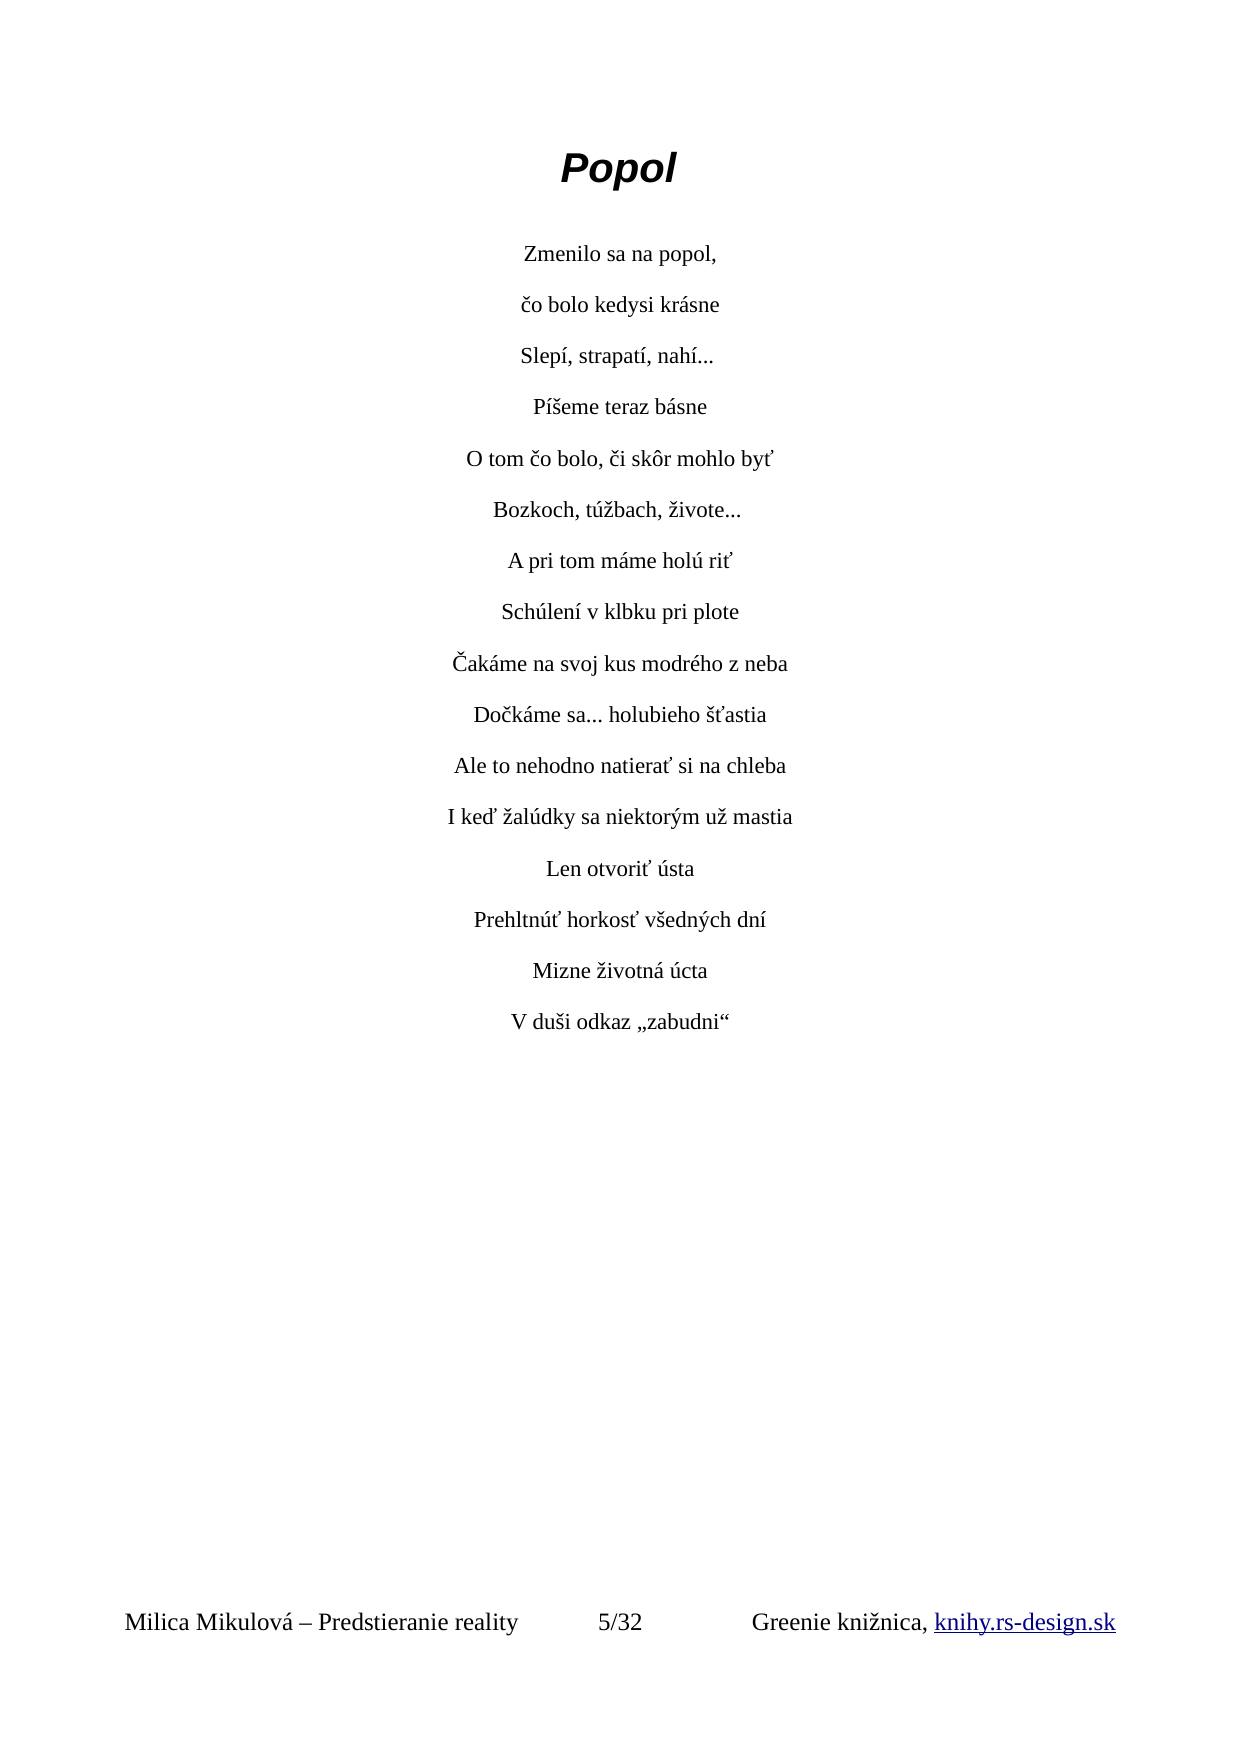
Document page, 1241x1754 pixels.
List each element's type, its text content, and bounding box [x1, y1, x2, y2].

text Prehltnúť horkosť všedných dní [118, 906, 1122, 932]
text Slepí, strapatí, nahí... [118, 342, 1122, 368]
text Zmenilo sa na popol, [118, 239, 1122, 266]
text O tom čo bolo, či skôr mohlo byť [118, 444, 1122, 471]
text Čakáme na svoj kus modrého z neba [118, 649, 1122, 676]
text čo bolo kedysi krásne [118, 291, 1122, 317]
text Mizne životná úcta [118, 957, 1122, 983]
text A pri tom máme holú riť [118, 547, 1122, 573]
text I keď žalúdky sa niektorým už mastia [118, 803, 1122, 830]
text Dočkáme sa... holubieho šťastia [118, 701, 1122, 727]
text Bozkoch, túžbach, živote... [118, 496, 1122, 522]
subtitle Popol [118, 143, 1122, 191]
text Píšeme teraz básne [118, 393, 1122, 420]
text Len otvoriť ústa [118, 854, 1122, 881]
text V duši odkaz „zabudni“ [118, 1008, 1122, 1035]
text Schúlení v klbku pri plote [118, 598, 1122, 625]
text Ale to nehodno natierať si na chleba [118, 752, 1122, 778]
